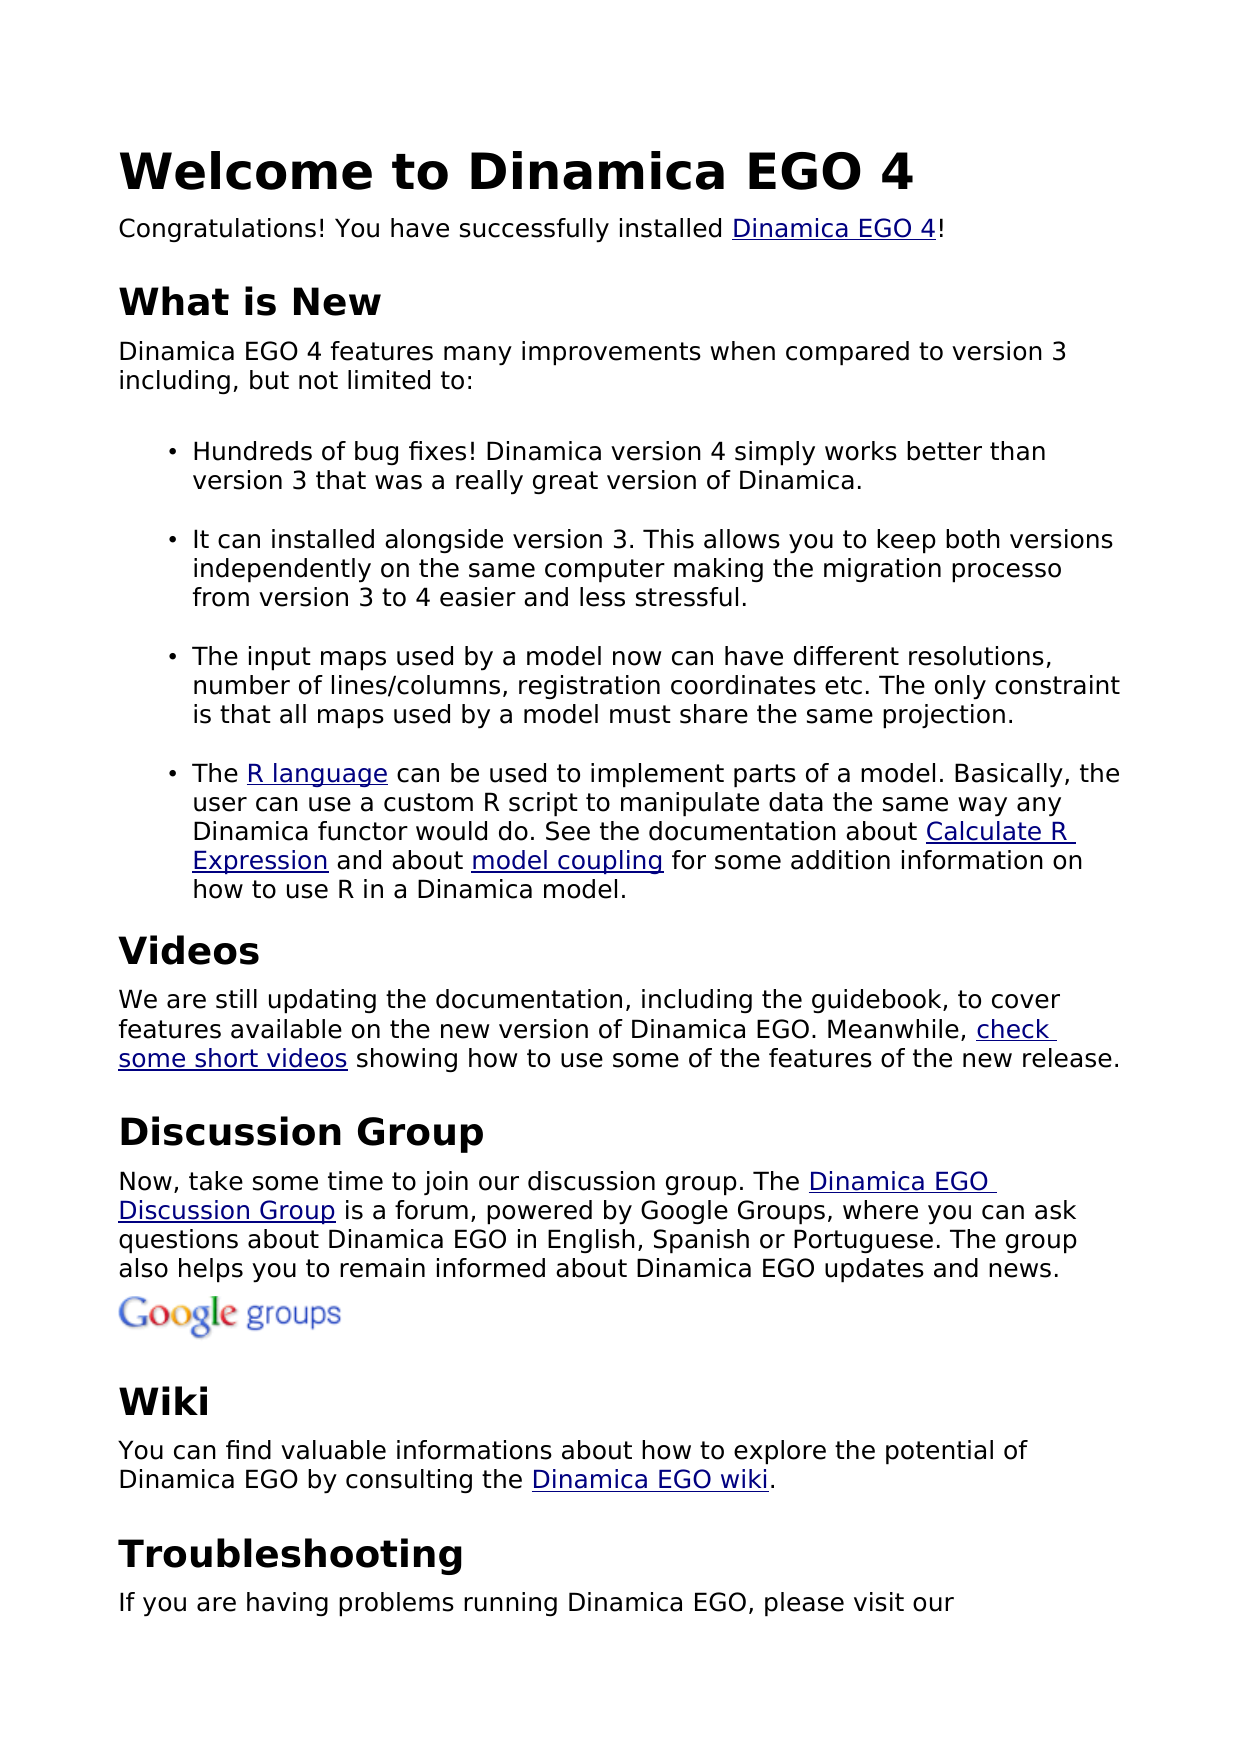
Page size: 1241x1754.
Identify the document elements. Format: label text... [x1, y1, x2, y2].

picture [118, 1296, 342, 1343]
text Now, take some time to join our discussion group. The Dinamica EGO Discussion Group is a forum, powered by Google Groups, where you can ask questions about Dinamica EGO in English, Spanish or Portuguese. The group also helps you to remain informed about Dinamica EGO updates and news. [118, 1167, 1122, 1283]
list It can installed alongside version 3. This allows you to keep both versions independently on the same computer making the migration processo from version 3 to 4 easier and less stressful. [177, 525, 1122, 612]
text You can find valuable informations about how to explore the potential of Dinamica EGO by consulting the Dinamica EGO wiki. [118, 1437, 1122, 1495]
text Congratulations! You have successfully installed Dinamica EGO 4! [118, 214, 1122, 243]
subtitle Welcome to Dinamica EGO 4 [118, 143, 1122, 201]
subtitle Troubleshooting [118, 1532, 1122, 1576]
list The R language can be used to implement parts of a model. Basically, the user can use a custom R script to manipulate data the same way any Dinamica functor would do. See the documentation about Calculate R Expression and about model coupling for some addition information on how to use R in a Dinamica model. [177, 759, 1122, 904]
list Hundreds of bug fixes! Dinamica version 4 simply works better than version 3 that was a really great version of Dinamica. [177, 437, 1122, 495]
subtitle Videos [118, 929, 1122, 973]
subtitle What is New [118, 281, 1122, 324]
subtitle Wiki [118, 1380, 1122, 1424]
text Dinamica EGO 4 features many improvements when compared to version 3 including, but not limited to: [118, 337, 1122, 395]
list The input maps used by a model now can have different resolutions, number of lines/columns, registration coordinates etc. The only constraint is that all maps used by a model must share the same projection. [177, 642, 1122, 729]
text If you are having problems running Dinamica EGO, please visit our [118, 1588, 1122, 1618]
subtitle Discussion Group [118, 1111, 1122, 1154]
text We are still updating the documentation, including the guidebook, to cover features available on the new version of Dinamica EGO. Meanwhile, check some short videos showing how to use some of the features of the new release. [118, 986, 1122, 1073]
